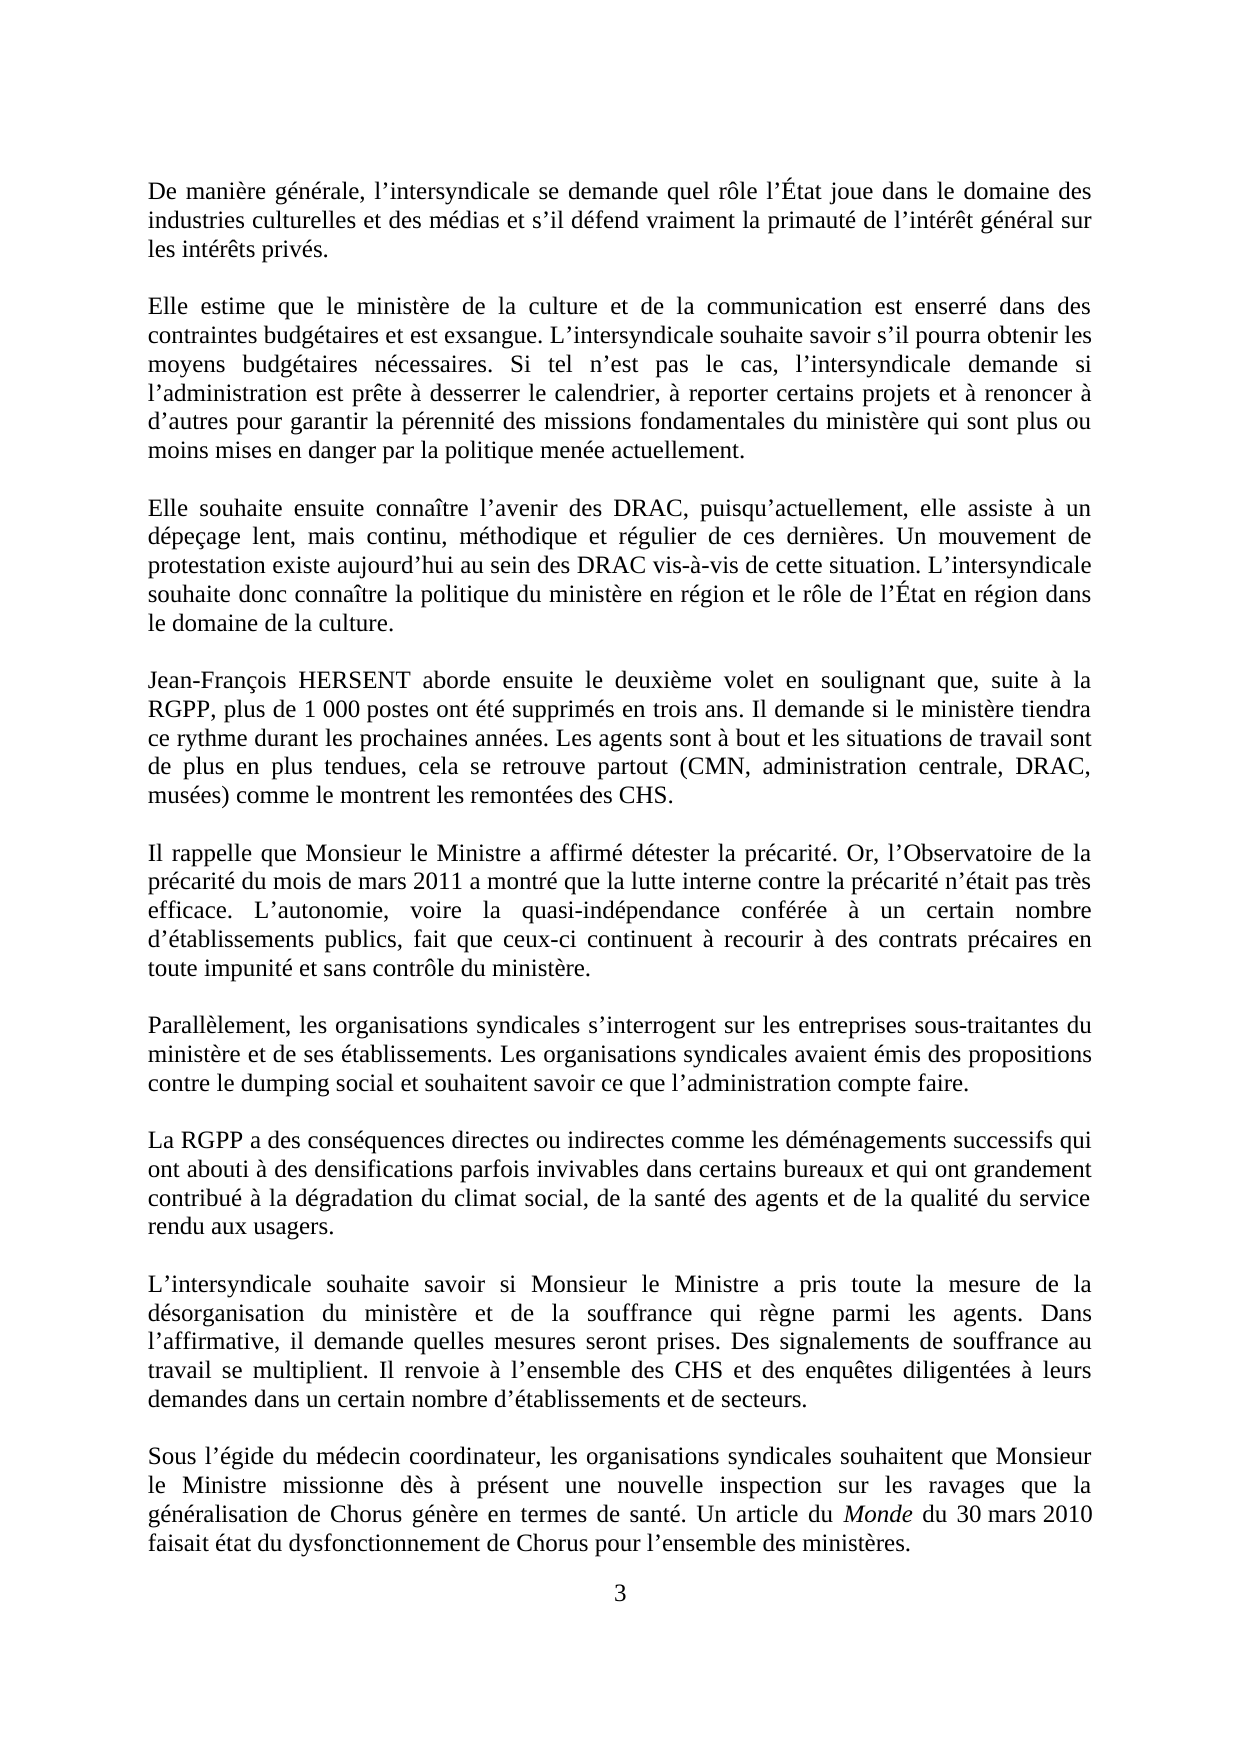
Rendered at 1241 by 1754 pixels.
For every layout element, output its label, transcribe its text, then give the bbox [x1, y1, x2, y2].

text L’intersyndicale souhaite savoir si Monsieur le Ministre a pris toute la mesure de la désorganisation du ministère et de la souffrance qui règne parmi les agents. Dans l’affirmative, il demande quelles mesures seront prises. Des signalements de souffrance au travail se multiplient. Il renvoie à l’ensemble des CHS et des enquêtes diligentées à leurs demandes dans un certain nombre d’établissements et de secteurs. [148, 1269, 1093, 1413]
text Elle estime que le ministère de la culture et de la communication est enserré dans des contraintes budgétaires et est exsangue. L’intersyndicale souhaite savoir s’il pourra obtenir les moyens budgétaires nécessaires. Si tel n’est pas le cas, l’intersyndicale demande si l’administration est prête à desserrer le calendrier, à reporter certains projets et à renoncer à d’autres pour garantir la pérennité des missions fondamentales du ministère qui sont plus ou moins mises en danger par la politique menée actuellement. [148, 291, 1093, 464]
text Parallèlement, les organisations syndicales s’interrogent sur les entreprises sous-traitantes du ministère et de ses établissements. Les organisations syndicales avaient émis des propositions contre le dumping social et souhaitent savoir ce que l’administration compte faire. [148, 1010, 1093, 1096]
text Il rappelle que Monsieur le Ministre a affirmé détester la précarité. Or, l’Observatoire de la précarité du mois de mars 2011 a montré que la lutte interne contre la précarité n’était pas très efficace. L’autonomie, voire la quasi-indépendance conférée à un certain nombre d’établissements publics, fait que ceux-ci continuent à recourir à des contrats précaires en toute impunité et sans contrôle du ministère. [148, 838, 1093, 981]
text Jean-François HERSENT aborde ensuite le deuxième volet en soulignant que, suite à la RGPP, plus de 1 000 postes ont été supprimés en trois ans. Il demande si le ministère tiendra ce rythme durant les prochaines années. Les agents sont à bout et les situations de travail sont de plus en plus tendues, cela se retrouve partout (CMN, administration centrale, DRAC, musées) comme le montrent les remontées des CHS. [148, 665, 1093, 809]
text Sous l’égide du médecin coordinateur, les organisations syndicales souhaitent que Monsieur le Ministre missionne dès à présent une nouvelle inspection sur les ravages que la généralisation de Chorus génère en termes de santé. Un article du Monde du 30 mars 2010 faisait état du dysfonctionnement de Chorus pour l’ensemble des ministères. [148, 1441, 1093, 1556]
text Elle souhaite ensuite connaître l’avenir des DRAC, puisqu’actuellement, elle assiste à un dépeçage lent, mais continu, méthodique et régulier de ces dernières. Un mouvement de protestation existe aujourd’hui au sein des DRAC vis-à-vis de cette situation. L’intersyndicale souhaite donc connaître la politique du ministère en région et le rôle de l’État en région dans le domaine de la culture. [148, 493, 1093, 636]
text La RGPP a des conséquences directes ou indirectes comme les déménagements successifs qui ont abouti à des densifications parfois invivables dans certains bureaux et qui ont grandement contribué à la dégradation du climat social, de la santé des agents et de la qualité du service rendu aux usagers. [148, 1125, 1093, 1240]
text De manière générale, l’intersyndicale se demande quel rôle l’État joue dans le domaine des industries culturelles et des médias et s’il défend vraiment la primauté de l’intérêt général sur les intérêts privés. [148, 176, 1093, 263]
